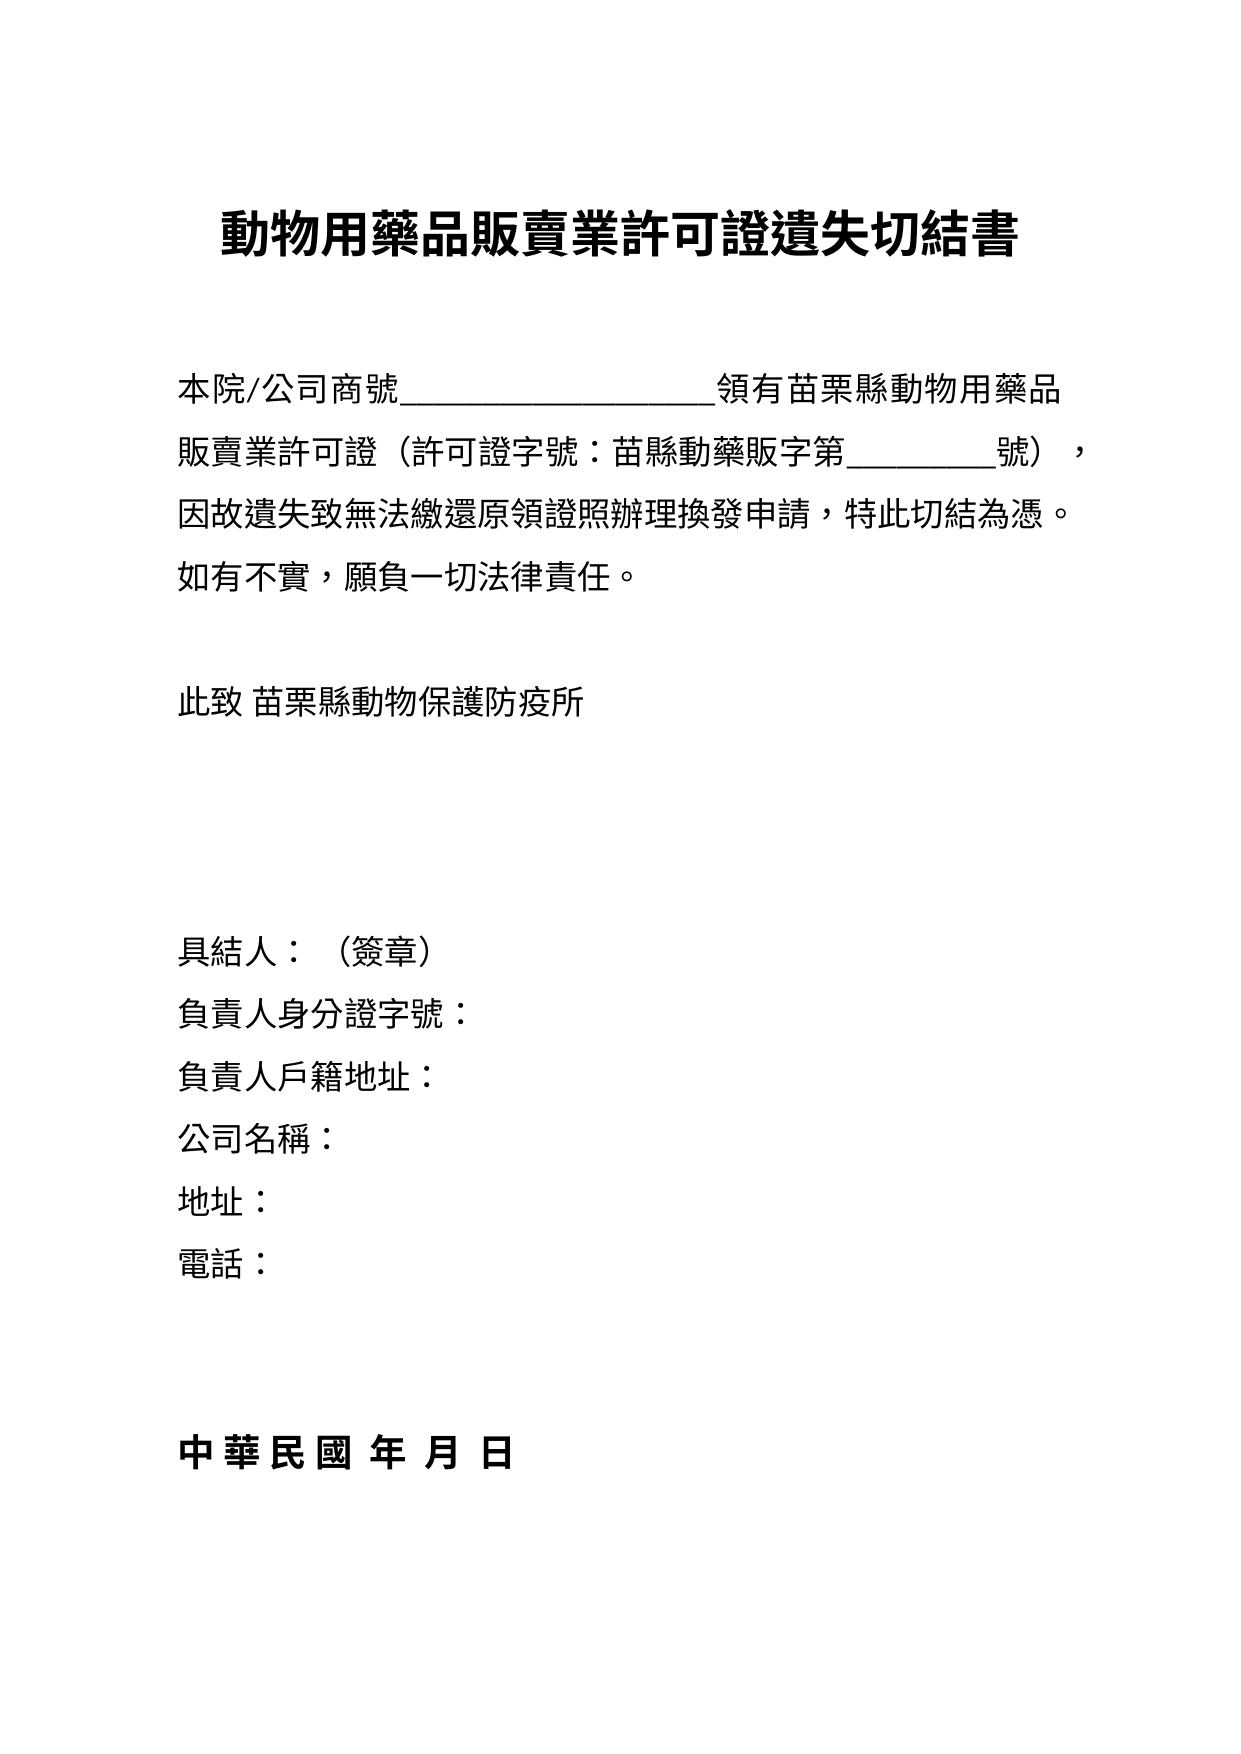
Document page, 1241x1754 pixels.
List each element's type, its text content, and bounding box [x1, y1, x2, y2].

text 電話： [177, 1221, 1063, 1283]
text 地址： [177, 1158, 1063, 1221]
text 公司名稱： [177, 1096, 1063, 1158]
text 具結人： （簽章） [177, 908, 1063, 971]
text 動物用藥品販賣業許可證遺失切結書 [177, 158, 1063, 283]
text 本院/公司商號___________________領有苗栗縣動物用藥品販賣業許可證（許可證字號：苗縣動藥販字第_________號），因故遺失致無法繳還原領證照辦理換發申請，特此切結為憑。 [177, 346, 1063, 533]
text 如有不實，願負一切法律責任。 [177, 533, 1063, 596]
text 負責人戶籍地址： [177, 1033, 1063, 1096]
text 負責人身分證字號： [177, 971, 1063, 1033]
text 中 華 民 國 年 月 日 [177, 1408, 1063, 1471]
text 此致 苗栗縣動物保護防疫所 [177, 658, 1063, 721]
